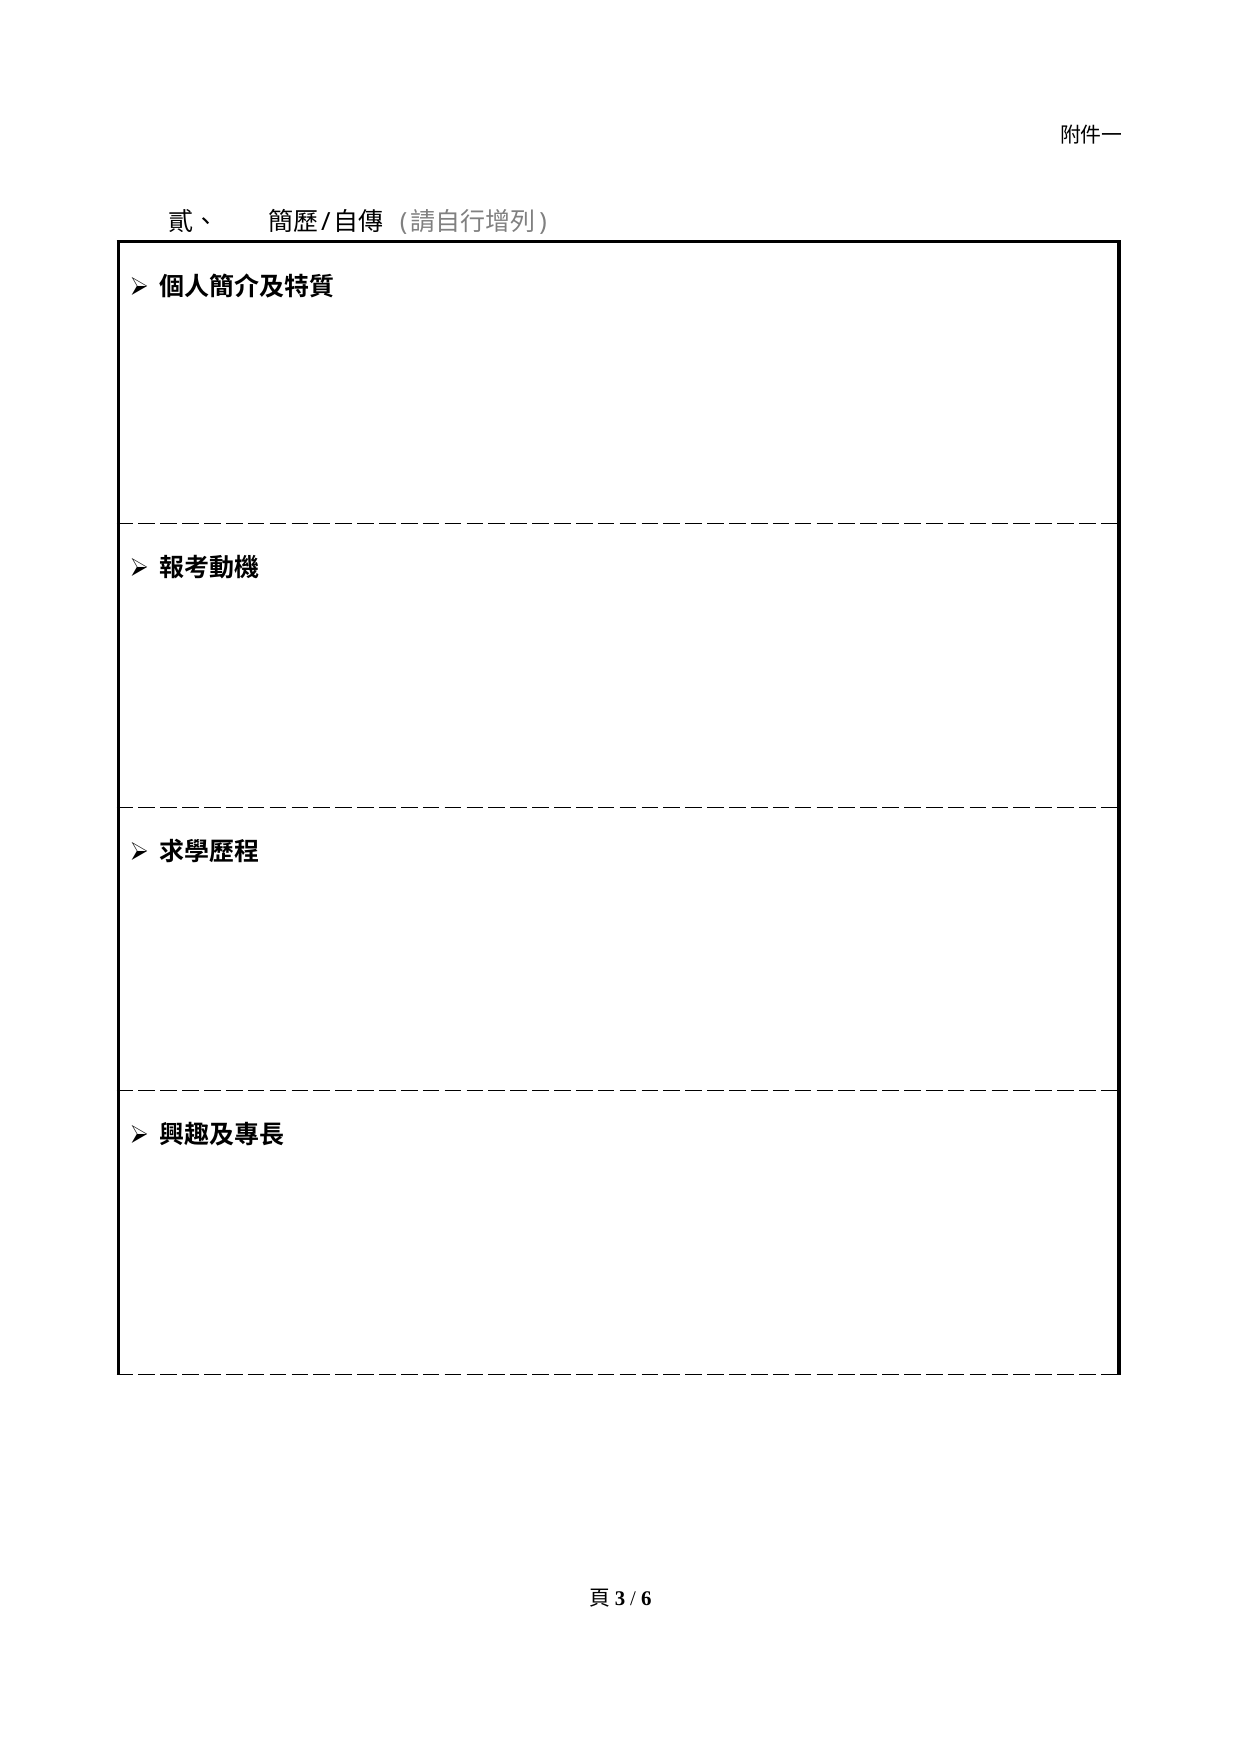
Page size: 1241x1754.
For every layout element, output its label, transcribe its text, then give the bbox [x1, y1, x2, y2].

table_cell 興趣及專長 [120, 1090, 1117, 1374]
table_header 個人簡介及特質 [120, 243, 1117, 523]
table_cell 求學歷程 [120, 807, 1117, 1090]
table_cell 報考動機 [120, 523, 1117, 807]
list 簡歷/自傳 (請自行增列) [168, 177, 1122, 240]
